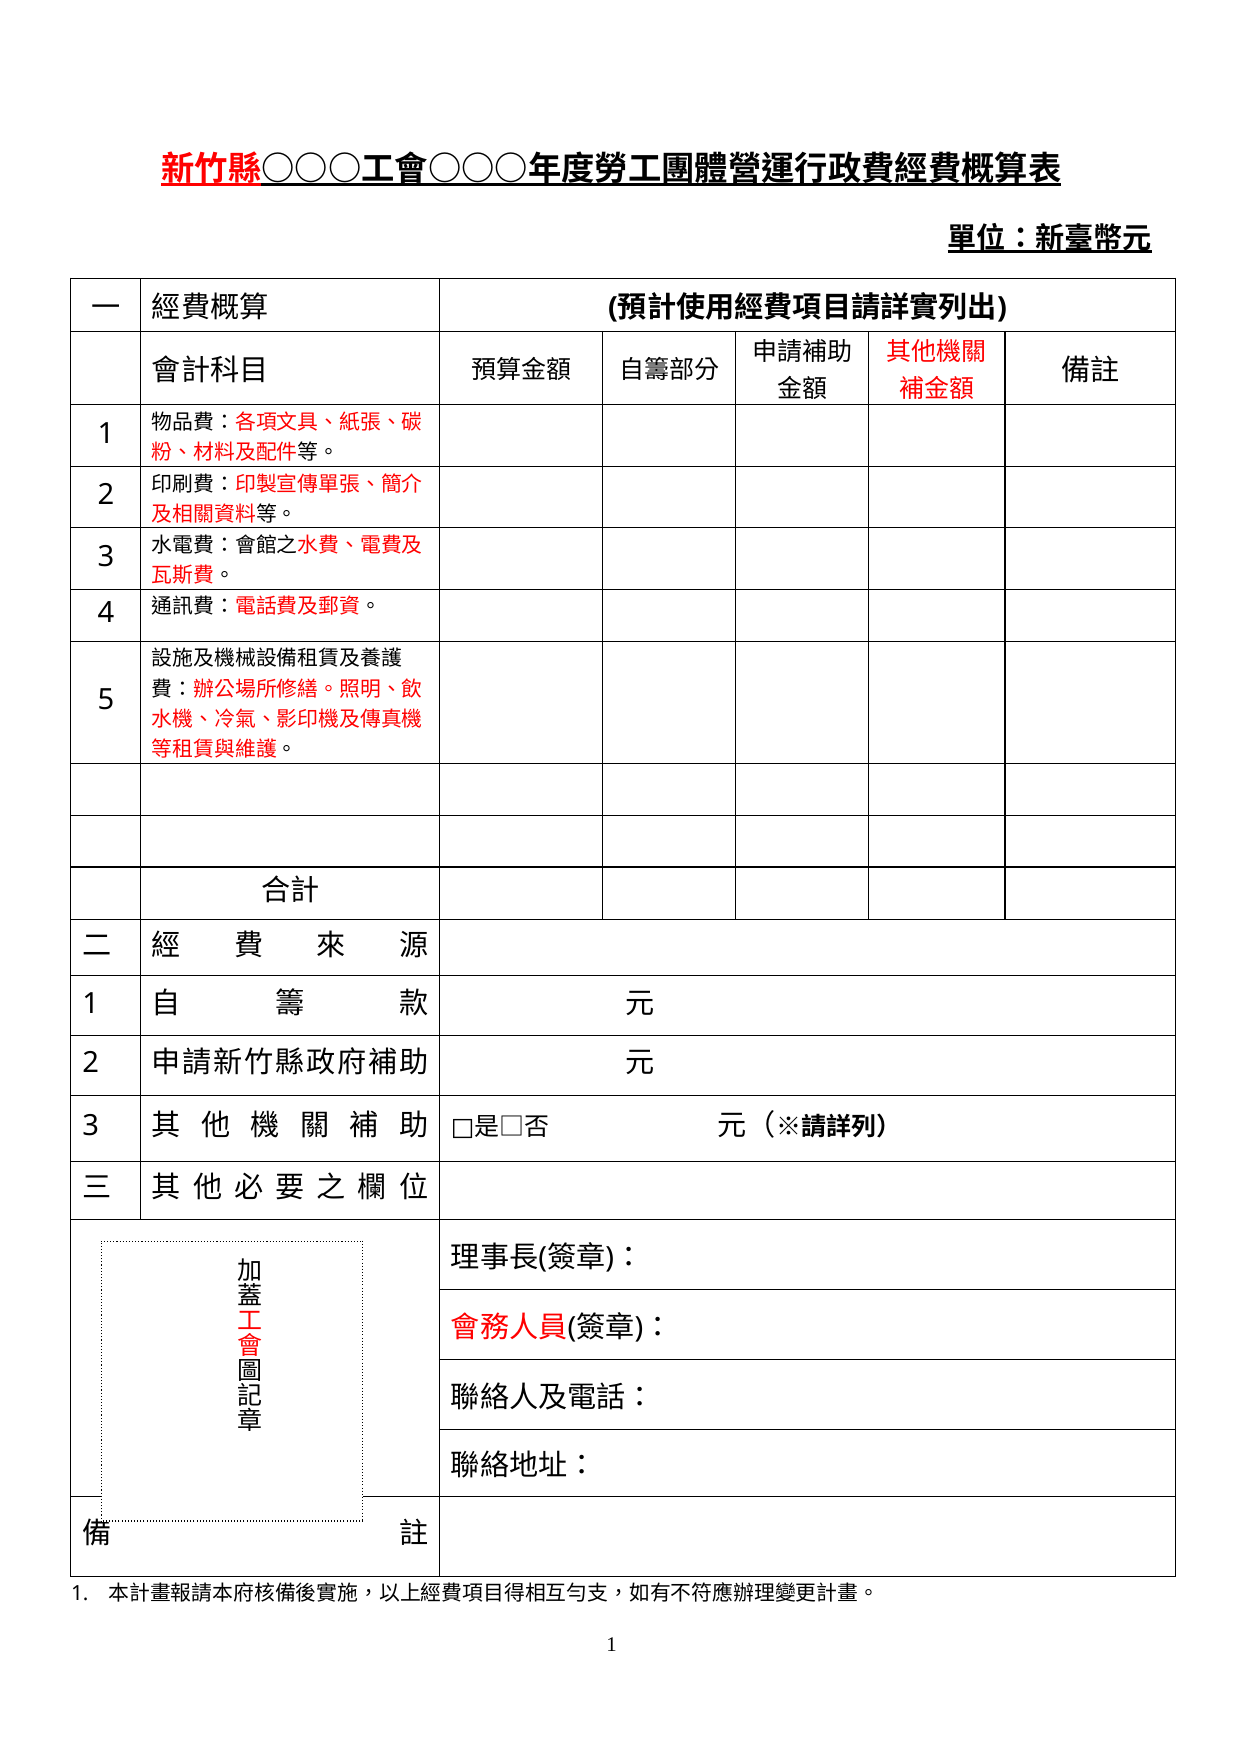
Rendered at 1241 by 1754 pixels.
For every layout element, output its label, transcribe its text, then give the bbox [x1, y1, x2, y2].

table_cell [440, 920, 1175, 975]
table_cell 三 [71, 1162, 140, 1219]
table_cell 4 [71, 590, 140, 641]
table_cell 聯絡地址： [440, 1430, 1175, 1496]
table_cell [736, 528, 868, 589]
table_cell 3 [71, 1096, 140, 1161]
table_cell [141, 816, 439, 866]
table_cell 理事長(簽章)： [440, 1220, 1175, 1289]
table_cell [869, 528, 1004, 589]
table_cell [71, 1220, 439, 1522]
table_cell [440, 1497, 1175, 1576]
table_cell 二 [71, 920, 140, 975]
table_cell [440, 816, 602, 866]
table_cell 其他機關補金額 [869, 332, 1004, 404]
table_cell [603, 868, 735, 918]
table_cell [1006, 405, 1175, 466]
table_cell 備註 [1006, 332, 1175, 404]
table_cell [71, 332, 140, 404]
table_cell 申請補助 金額 [736, 332, 868, 404]
table_header 一 [71, 279, 140, 331]
table_cell 物品費：各項文具、紙張、碳粉、材料及配件等。 [141, 405, 439, 466]
table_cell [736, 642, 868, 762]
table_cell [71, 764, 140, 814]
table_cell [440, 1162, 1175, 1219]
table_cell 其他必要之欄位 [141, 1162, 439, 1219]
table_cell [440, 590, 602, 641]
list 本計畫報請本府核備後實施，以上經費項目得相互勻支，如有不符應辦理變更計畫。 [71, 1577, 1152, 1606]
table_cell [1006, 816, 1175, 866]
table_cell [869, 868, 1004, 918]
table_cell 會務人員(簽章)： [440, 1290, 1175, 1359]
table_header (預計使用經費項目請詳實列出) [440, 279, 1175, 331]
table_cell 水電費：會館之水費、電費及瓦斯費。 [141, 528, 439, 589]
table_cell [603, 590, 735, 641]
table_cell [440, 405, 602, 466]
table_cell 申請新竹縣政府補助 [141, 1036, 439, 1095]
table_cell [603, 764, 735, 814]
table_cell □是□否 元（※請詳列） [440, 1096, 1175, 1161]
table_cell 2 [71, 1036, 140, 1095]
text 單位：新臺幣元 [71, 214, 1152, 257]
table_cell 1 [71, 405, 140, 466]
table_cell [869, 467, 1004, 527]
table_cell [440, 467, 602, 527]
table_cell [869, 590, 1004, 641]
table_cell 預算金額 [440, 332, 602, 404]
table_cell [1006, 590, 1175, 641]
table_cell [736, 868, 868, 918]
table_cell [736, 816, 868, 866]
table_cell [1006, 467, 1175, 527]
table_cell 經費來源 [141, 920, 439, 975]
table_cell [440, 868, 602, 918]
table_cell [440, 642, 602, 762]
table_cell 元 [440, 1036, 1175, 1095]
table_cell [603, 467, 735, 527]
table_cell 3 [71, 528, 140, 589]
table_cell [603, 816, 735, 866]
table_cell 其他機關補助 [141, 1096, 439, 1161]
table_cell 設施及機械設備租賃及養護費：辦公場所修繕。照明、飲水機、冷氣、影印機及傳真機等租賃與維護。 [141, 642, 439, 762]
table_cell 印刷費：印製宣傳單張、簡介及相關資料等。 [141, 467, 439, 527]
table_cell 聯絡人及電話： [440, 1360, 1175, 1429]
table_cell [440, 528, 602, 589]
table_cell [869, 764, 1004, 814]
table_cell 會計科目 [141, 332, 439, 404]
table_cell [1006, 642, 1175, 762]
table_cell [1006, 764, 1175, 814]
table_cell [603, 642, 735, 762]
table_cell 5 [71, 642, 140, 762]
table_cell [71, 816, 140, 866]
table_cell [869, 405, 1004, 466]
table_cell 自籌款 [141, 976, 439, 1034]
table_cell 元 [440, 976, 1175, 1034]
table_header 經費概算 [141, 279, 439, 331]
table_cell [71, 868, 140, 918]
table_cell [603, 405, 735, 466]
table_cell [869, 816, 1004, 866]
table_cell 自籌部分 [603, 332, 735, 404]
table_cell [603, 528, 735, 589]
table_cell [736, 467, 868, 527]
table_cell [736, 590, 868, 641]
table_cell 通訊費：電話費及郵資。 [141, 590, 439, 641]
table_cell 1 [71, 976, 140, 1034]
table_cell [141, 764, 439, 814]
table_cell 2 [71, 467, 140, 527]
table_cell [736, 405, 868, 466]
table_cell [440, 764, 602, 814]
table_cell 備註 [71, 1497, 439, 1576]
table_cell [1006, 868, 1175, 918]
table_cell [869, 642, 1004, 762]
table_cell 合計 [141, 868, 439, 918]
table_cell [1006, 528, 1175, 589]
table_cell [736, 764, 868, 814]
text 新竹縣○○○工會○○○年度勞工團體營運行政費經費概算表 [71, 142, 1152, 190]
